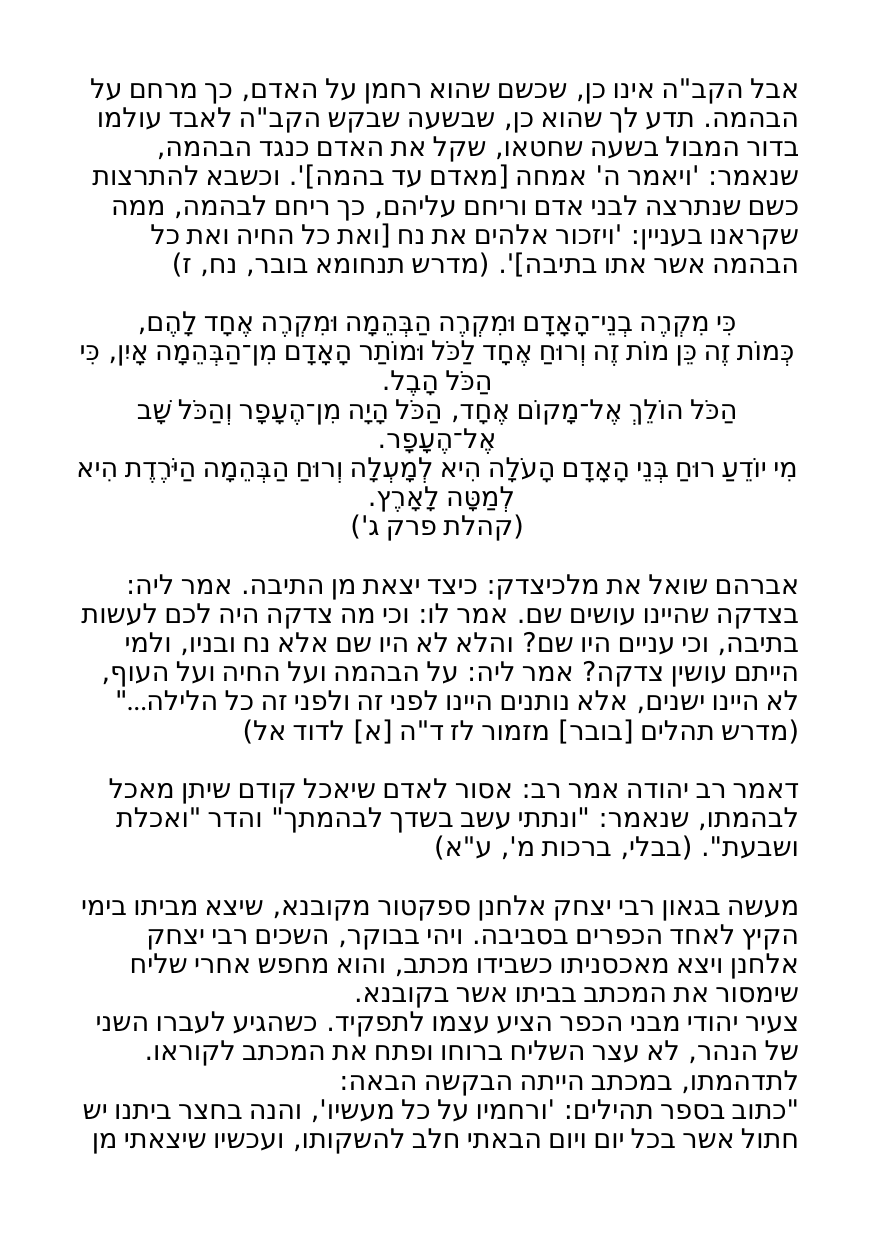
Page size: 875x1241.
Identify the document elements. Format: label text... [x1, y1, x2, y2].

text מִי יוֹדֵעַ רוּחַ בְּנֵי הָאָדָם הָעֹלָה הִיא לְמָעְלָה וְרוּחַ הַבְּהֵמָה הַיֹּרֶדֶת הִיא לְמַטָּה לָאָרֶץ. [75, 454, 799, 512]
text דאמר רב יהודה אמר רב: אסור לאדם שיאכל קודם שיתן מאכל לבהמתו, שנאמר: "ונתתי עשב בשדך לבהמתך" והדר "ואכלת ושבעת". (בבלי, ברכות מ', ע"א) [75, 775, 799, 862]
text כִּי מִקְרֶה בְנֵי־הָאָדָם וּמִקְרֶה הַבְּהֵמָה וּמִקְרֶה אֶחָד לָהֶם, [75, 308, 799, 337]
text כְּמוֹת זֶה כֵּן מוֹת זֶה וְרוּחַ אֶחָד לַכֹּל וּמוֹתַר הָאָדָם מִן־הַבְּהֵמָה אָיִן, כִּי הַכֹּל הָבֶל. [75, 337, 799, 396]
text מעשה בגאון רבי יצחק אלחנן ספקטור מקובנא, שיצא מביתו בימי הקיץ לאחד הכפרים בסביבה. ויהי בבוקר, השכים רבי יצחק אלחנן ויצא מאכסניתו כשבידו מכתב, והוא מחפש אחרי שליח שימסור את המכתב בביתו אשר בקובנא. [75, 892, 799, 1008]
text אבל הקב"ה אינו כן, שכשם שהוא רחמן על האדם, כך מרחם על הבהמה. תדע לך שהוא כן, שבשעה שבקש הקב"ה לאבד עולמו בדור המבול בשעה שחטאו, שקל את האדם כנגד הבהמה, שנאמר: 'ויאמר ה' אמחה [מאדם עד בהמה]'. וכשבא להתרצות כשם שנתרצה לבני אדם וריחם עליהם, כך ריחם לבהמה, ממה שקראנו בעניין: 'ויזכור אלהים את נח [ואת כל החיה ואת כל הבהמה אשר אתו בתיבה]'. (מדרש תנחומא בובר, נח, ז) [75, 75, 799, 279]
text צעיר יהודי מבני הכפר הציע עצמו לתפקיד. כשהגיע לעברו השני של הנהר, לא עצר השליח ברוחו ופתח את המכתב לקוראו. לתדהמתו, במכתב הייתה הבקשה הבאה: [75, 1008, 799, 1096]
text "כתוב בספר תהילים: 'ורחמיו על כל מעשיו', והנה בחצר ביתנו יש חתול אשר בכל יום ויום הבאתי חלב להשקותו, ועכשיו שיצאתי מן [75, 1096, 799, 1154]
text הַכֹּל הוֹלֵךְ אֶל־מָקוֹם אֶחָד, הַכֹּל הָיָה מִן־הֶעָפָר וְהַכֹּל שָׁב אֶל־הֶעָפָר. [75, 396, 799, 454]
text אברהם שואל את מלכיצדק: כיצד יצאת מן התיבה. אמר ליה: בצדקה שהיינו עושים שם. אמר לו: וכי מה צדקה היה לכם לעשות בתיבה, וכי עניים היו שם? והלא לא היו שם אלא נח ובניו, ולמי הייתם עושין צדקה? אמר ליה: על הבהמה ועל החיה ועל העוף, לא היינו ישנים, אלא נותנים היינו לפני זה ולפני זה כל הלילה…" (מדרש תהלים [בובר] מזמור לז ד"ה [א] לדוד אל) [75, 571, 799, 746]
text (קהלת פרק ג') [75, 512, 799, 542]
